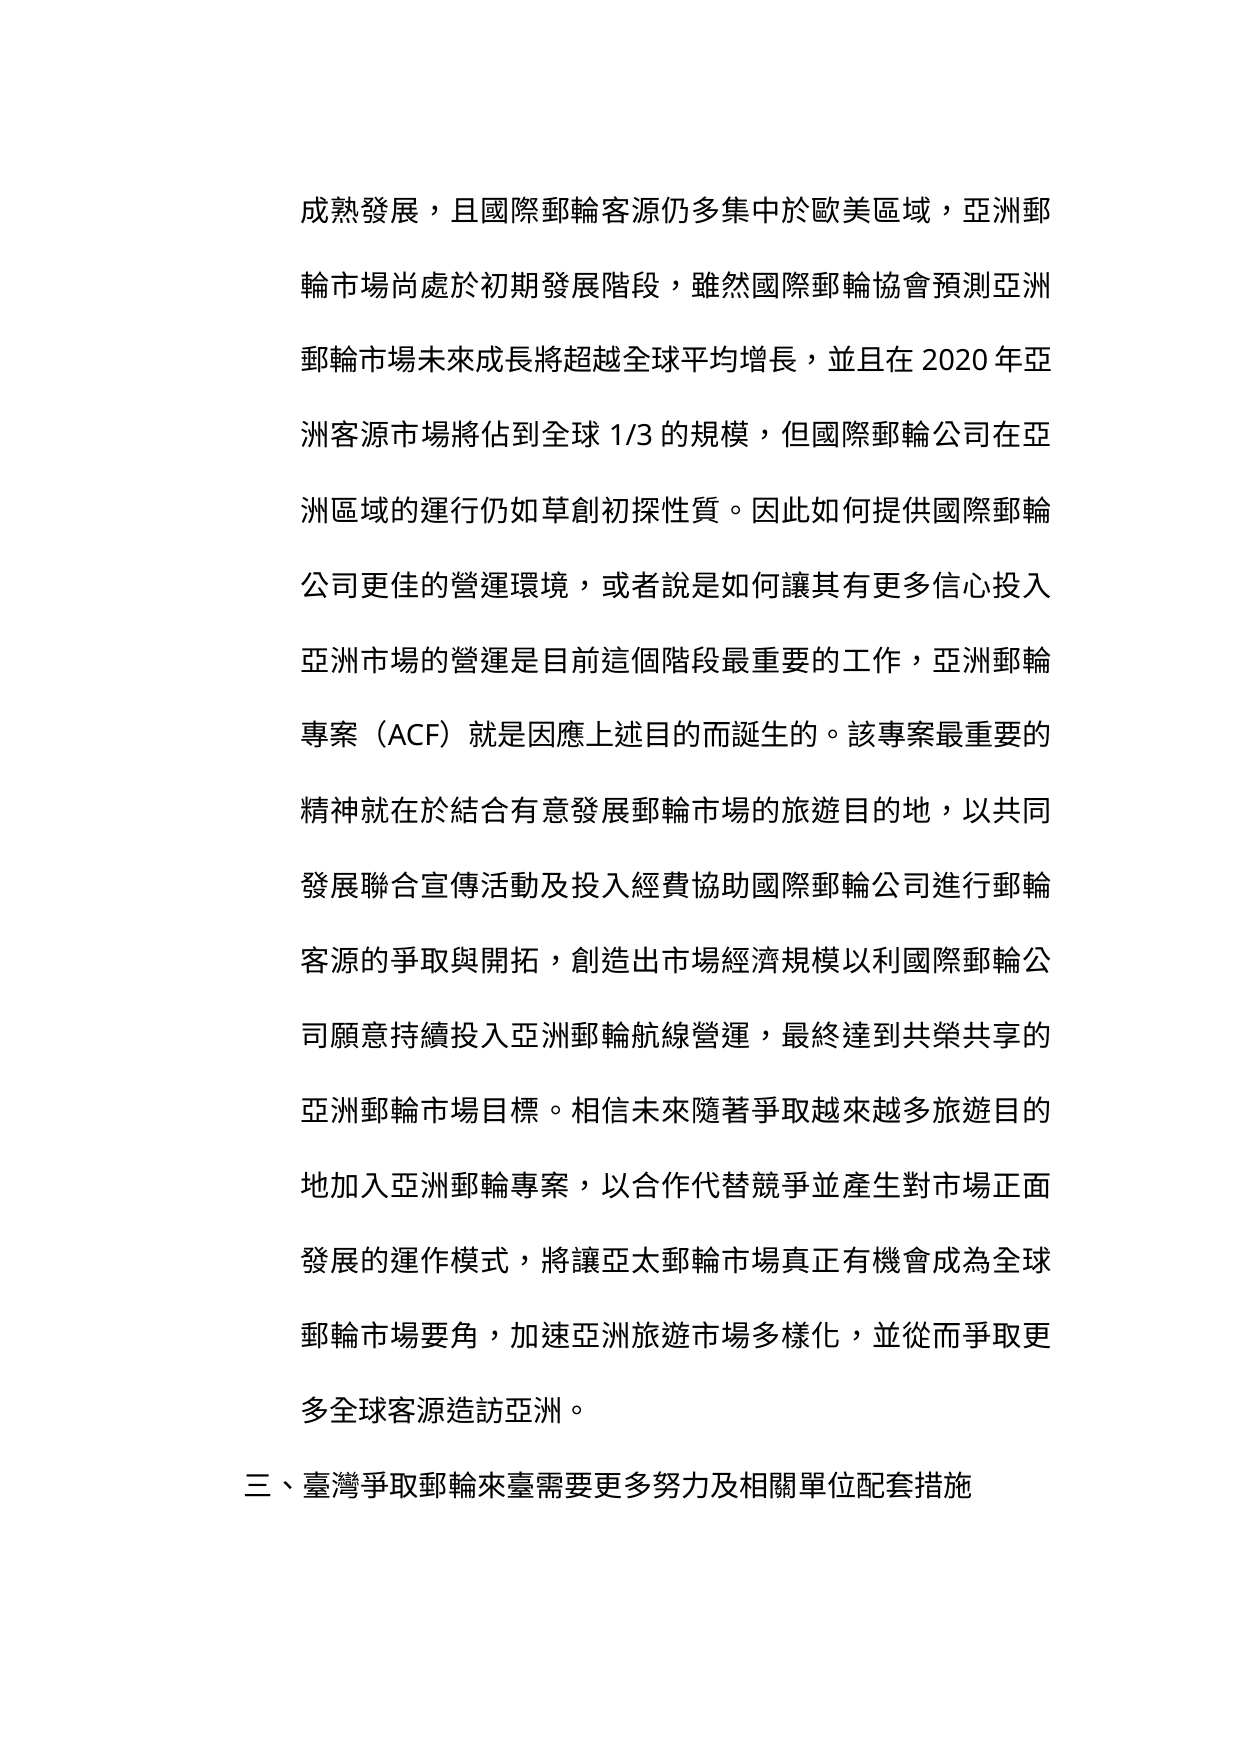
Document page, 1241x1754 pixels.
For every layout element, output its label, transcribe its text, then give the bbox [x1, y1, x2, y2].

text 成熟發展，且國際郵輪客源仍多集中於歐美區域，亞洲郵輪市場尚處於初期發展階段，雖然國際郵輪協會預測亞洲郵輪市場未來成長將超越全球平均增長，並且在2020年亞洲客源市場將佔到全球1/3的規模，但國際郵輪公司在亞洲區域的運行仍如草創初探性質。因此如何提供國際郵輪公司更佳的營運環境，或者說是如何讓其有更多信心投入亞洲市場的營運是目前這個階段最重要的工作，亞洲郵輪專案（ACF）就是因應上述目的而誕生的。該專案最重要的精神就在於結合有意發展郵輪市場的旅遊目的地，以共同發展聯合宣傳活動及投入經費協助國際郵輪公司進行郵輪客源的爭取與開拓，創造出市場經濟規模以利國際郵輪公司願意持續投入亞洲郵輪航線營運，最終達到共榮共享的亞洲郵輪市場目標。相信未來隨著爭取越來越多旅遊目的地加入亞洲郵輪專案，以合作代替競爭並產生對市場正面發展的運作模式，將讓亞太郵輪市場真正有機會成為全球郵輪市場要角，加速亞洲旅遊市場多樣化，並從而爭取更多全球客源造訪亞洲。 [300, 164, 1053, 1439]
text 三、臺灣爭取郵輪來臺需要更多努力及相關單位配套措施 [244, 1439, 1053, 1514]
